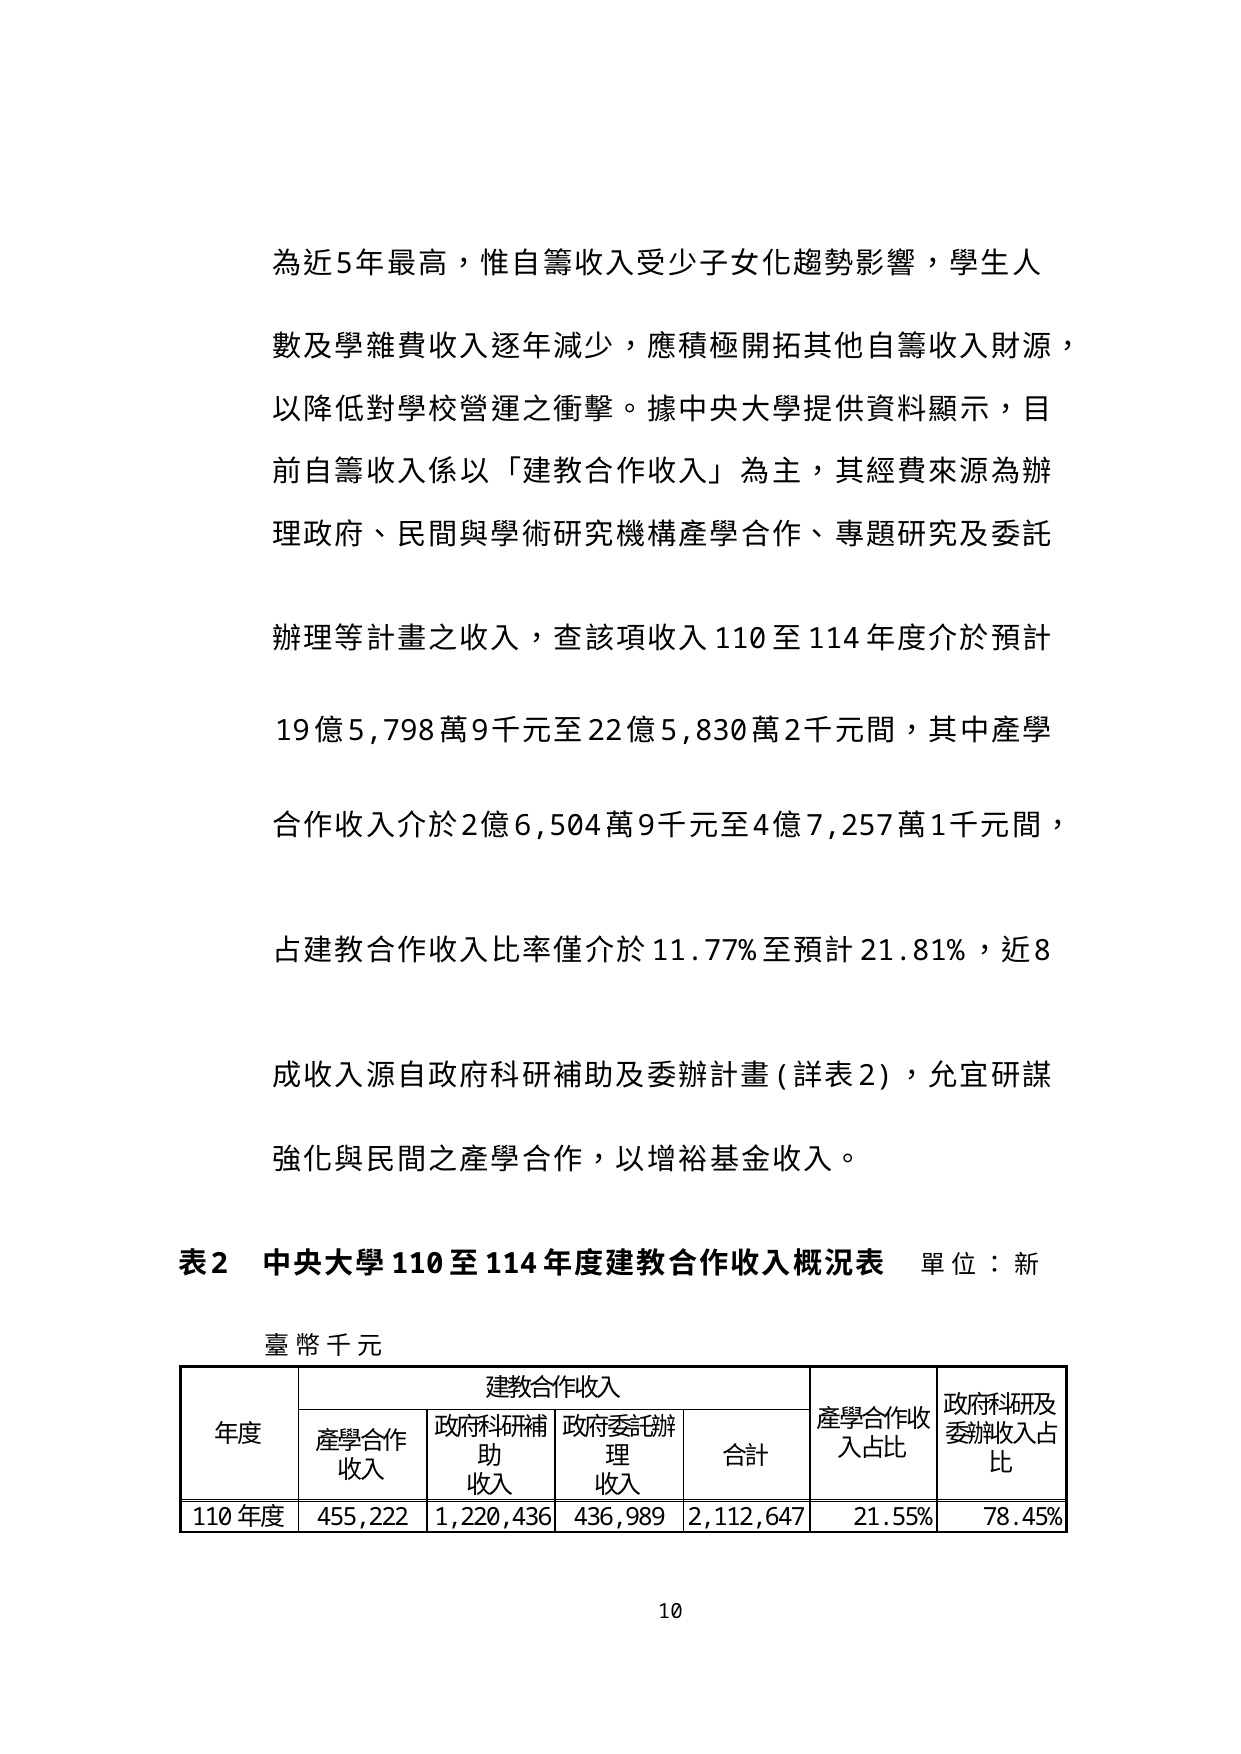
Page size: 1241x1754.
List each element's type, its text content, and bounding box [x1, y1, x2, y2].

table_cell 產學合作 收入 [299, 1410, 426, 1499]
table_cell 政府科研補助 收入 [428, 1410, 554, 1499]
table_cell 110年度 [182, 1502, 298, 1531]
table_header 年度 [182, 1368, 298, 1499]
table_cell 合計 [684, 1410, 809, 1499]
table_cell 78.45% [938, 1502, 1065, 1531]
table_cell 455,222 [299, 1502, 426, 1531]
table_cell 1,220,436 [428, 1502, 554, 1531]
table_cell 21.55% [811, 1502, 936, 1531]
text 表2 中央大學110至114年度建教合作收入概況表 單位：新臺幣千元 [177, 1177, 1063, 1365]
text 114年度整體財務收支預計短絀2億1,883萬3千元，為近5年最高，惟自籌收入受少子女化趨勢影響，學生人數及學雜費收入逐年減少，應積極開拓其他自籌收入財源，以降低對學校營運之衝擊。據中央大學提供資料顯示，目前自籌收入係以「建教合作收入」為主，其經費來源為辦理政府、民間與學術研究機構產學合作、專題研究及委託辦理等計畫之收入，查該項收入110至114年度介於預計19億5,798萬9千元至22億5,830萬2千元間，其中產學合作收入介於2億6,504萬9千元至4億7,257萬1千元間，占建教合作收入比率僅介於11.77%至預計21.81%，近8成收入源自政府科研補助及委辦計畫(詳表2)，允宜研謀強化與民間之產學合作，以增裕基金收入。 [266, 177, 1063, 1177]
table_cell 436,989 [556, 1502, 683, 1531]
table_header 產學合作收入占比 [811, 1368, 936, 1499]
table_cell 2,112,647 [684, 1502, 809, 1531]
table_cell 政府委託辦理 收入 [556, 1410, 683, 1499]
table_header 建教合作收入 [299, 1368, 809, 1408]
table_header 政府科研及 委辦收入占比 [938, 1368, 1065, 1499]
